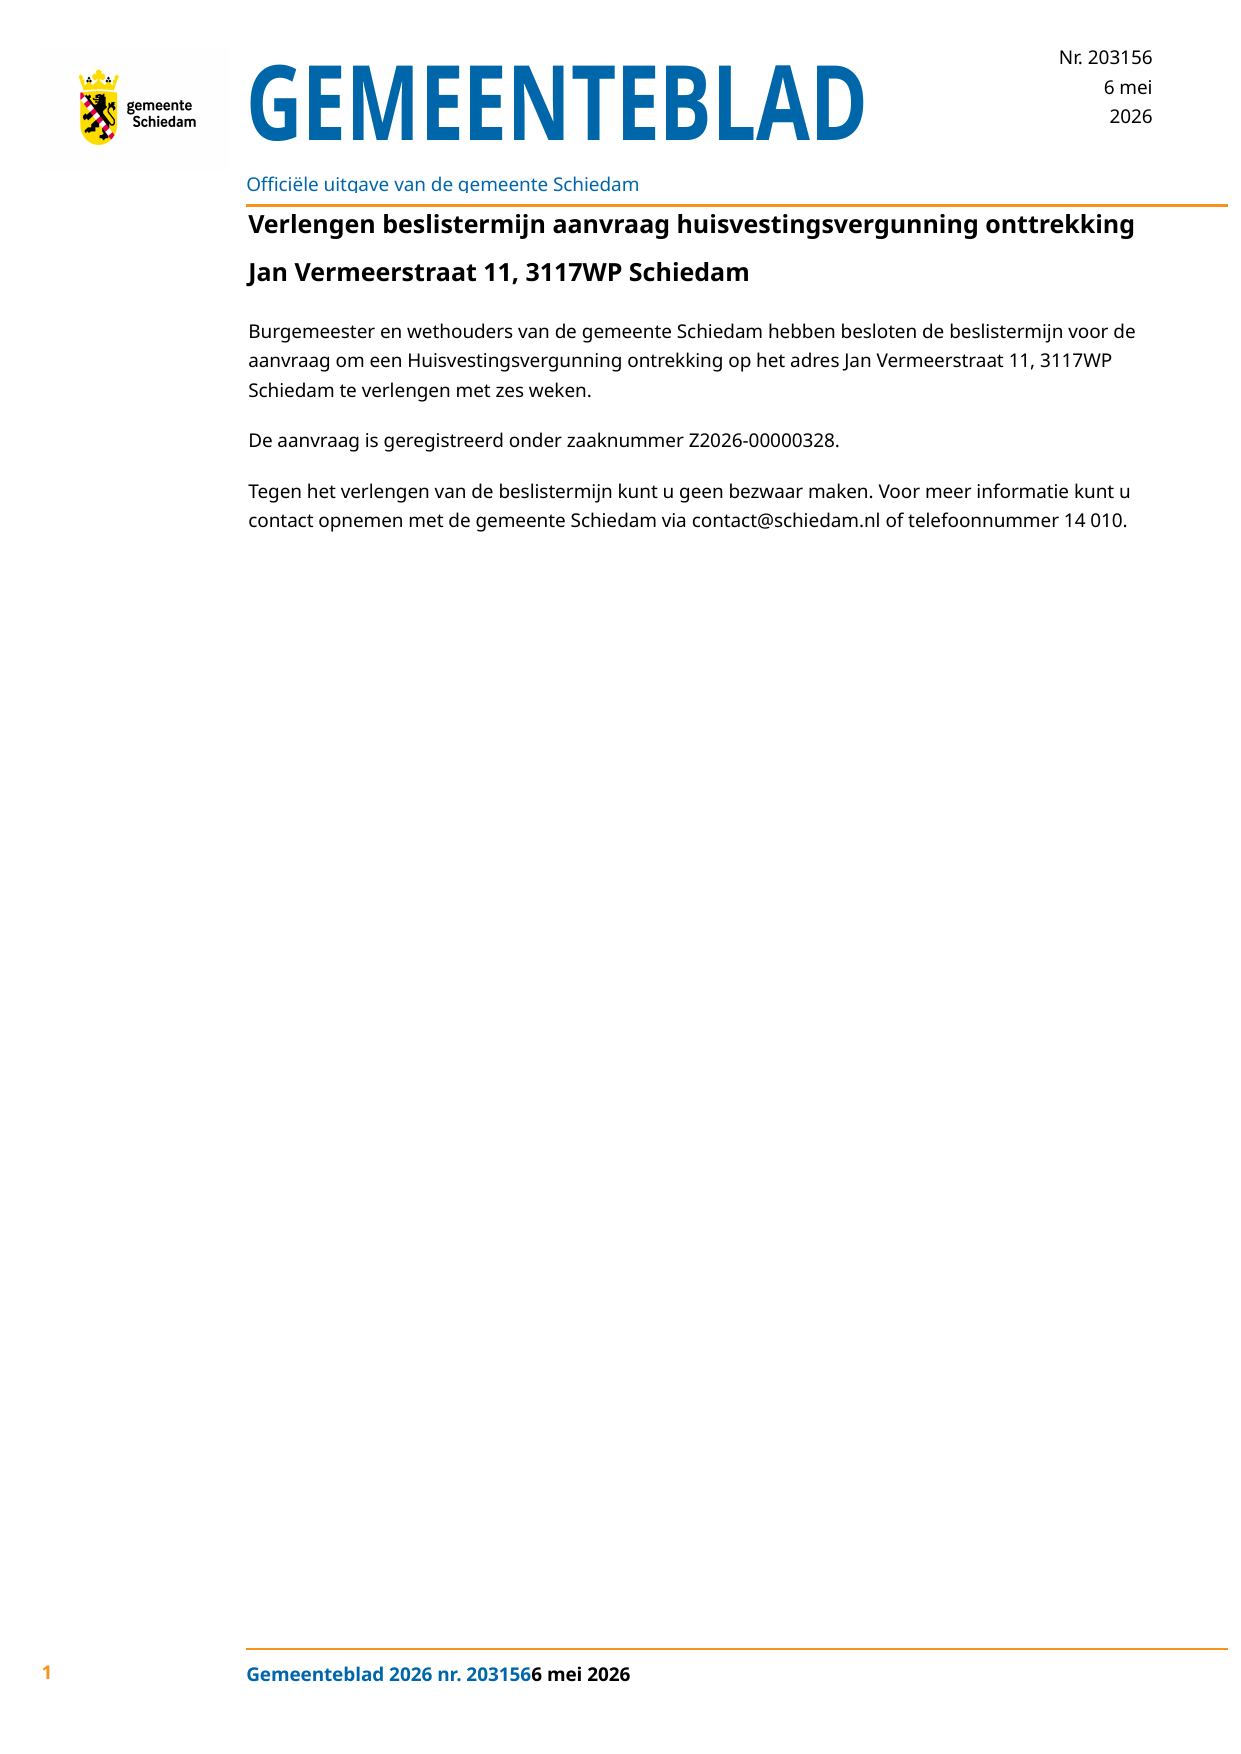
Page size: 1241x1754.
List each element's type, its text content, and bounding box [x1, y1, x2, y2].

text De aanvraag is geregistreerd onder zaaknummer Z2026-00000328. [248, 427, 1152, 453]
picture [41, 47, 231, 172]
text Verlengen beslistermijn aanvraag huisvestingsvergunning onttrekking Jan Vermeerstraat 11, 3117WP Schiedam [248, 207, 1152, 288]
text Burgemeester en wethouders van de gemeente Schiedam hebben besloten de beslistermijn voor de aanvraag om een Huisvestingsvergunning ontrekking op het adres Jan Vermeerstraat 11, 3117WP Schiedam te verlengen met zes weken. [248, 318, 1152, 403]
text Tegen het verlengen van de beslistermijn kunt u geen bezwaar maken. Voor meer informatie kunt u contact opnemen met de gemeente Schiedam via contact@schiedam.nl of telefoonnummer 14 010. [248, 478, 1152, 533]
